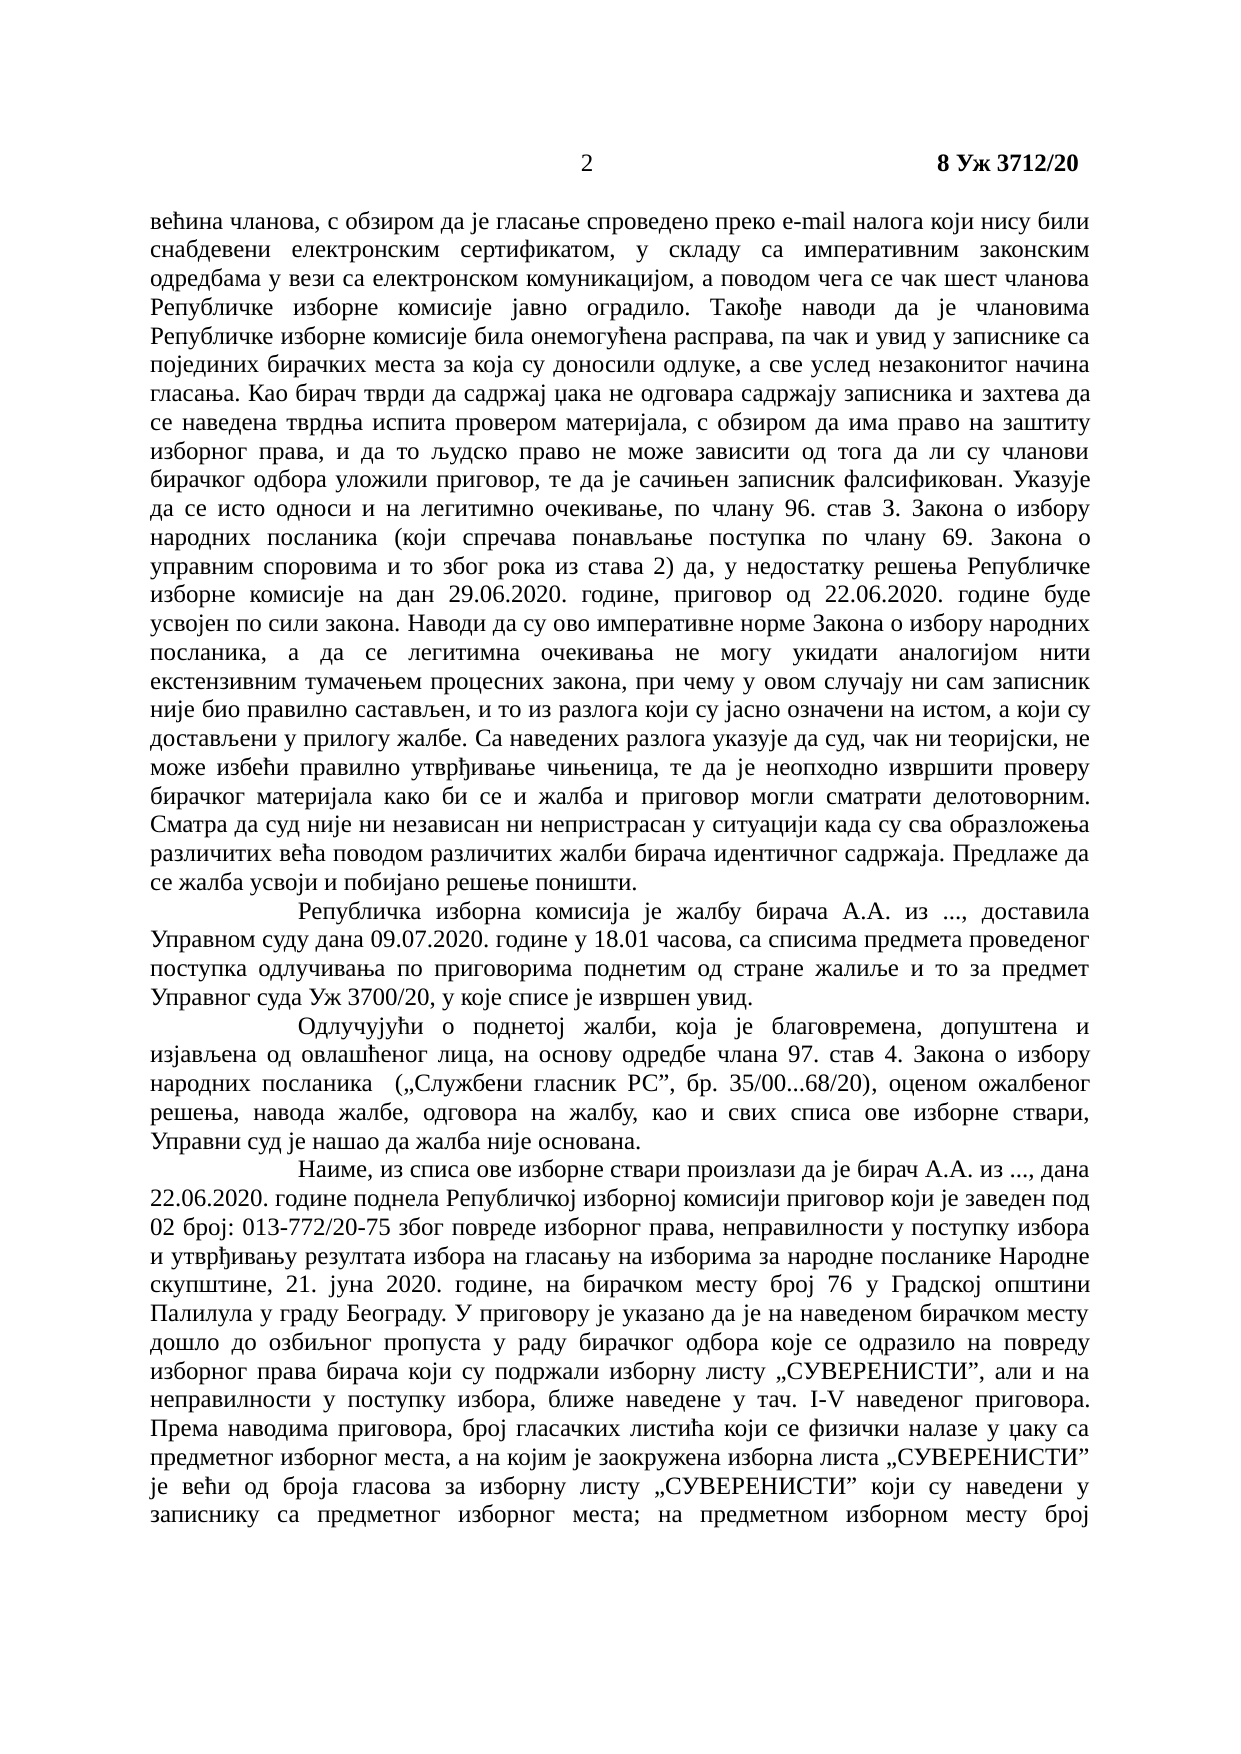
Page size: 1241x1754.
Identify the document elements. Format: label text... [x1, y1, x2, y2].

text Републичка изборна комисија је жалбу бирача A.A. из ..., доставила Управном суду дана 09.07.2020. године у 18.01 часова, са списима предмета проведеног поступка одлучивања по приговорима поднетим од стране жалиље и то за предмет Управног суда Уж 3700/20, у које списе је извршен увид. [150, 896, 1091, 1011]
text већина чланова, с обзиром да је гласање спроведено преко e-mail налога који нису били снабдевени електронским сертификатом, у складу са императивним законским одредбама у вези са електронском комуникацијом, а поводом чега се чак шест чланова Републичке изборне комисије јавно оградило. Такође наводи да је члановима Републичке изборне комисије била онемогућена расправа, па чак и увид у записнике са појединих бирачких места за која су доносили одлуке, а све услед незаконитог начина гласања. Као бирач тврди да садржај џака не одговара садржају записника и захтева да се наведена тврдња испита провером материјала, с обзиром да има право на заштиту изборног права, и да то људско право не може зависити од тога да ли су чланови бирачког одбора уложили приговор, те да је сачињен записник фалсификован. Указује да се исто односи и на легитимно очекивање, по члану 96. став З. Закона о избору народних посланика (који спречава понављање поступка по члану 69. Закона о управним споровима и то због рока из става 2) да, у недостатку решења Републичке изборне комисије на дан 29.06.2020. године, приговор од 22.06.2020. године буде усвојен по сили закона. Наводи да су ово императивне норме Закона о избору народних посланика, а да се легитимна очекивања не могу укидати аналогијом нити екстензивним тумачењем процесних закона, при чему у овом случају ни сам записник није био правилно састављен, и то из разлога који су јасно означени на истом, а који су достављени у прилогу жалбе. Са наведених разлога указује да суд, чак ни теоријски, не може избећи правилно утврђивање чињеница, те да је неопходно извршити проверу бирачког материјала како би се и жалба и приговор могли сматрати делотоворним. Сматра да суд није ни независан ни непристрасан у ситуацији када су сва образложења различитих већа поводом различитих жалби бирача идентичног садржаја. Предлаже да се жалба усвоји и побијано решење поништи. [150, 206, 1091, 896]
text Наиме, из списа ове изборне ствари произлази да је бирач A.A. из ..., дана 22.06.2020. године поднела Републичкој изборној комисији приговор који је заведен под 02 број: 013-772/20-75 због повреде изборног права, неправилности у поступку избора и утврђивању резултата избора на гласању на изборима за народне посланике Народне скупштине, 21. јуна 2020. године, на бирачком месту број 76 у Градској општини Палилула у граду Београду. У приговору је указано да је на наведеном бирачком месту дошло до озбиљног пропуста у раду бирачког одбора које се одразило на повреду изборног права бирача који су подржали изборну листу „СУВЕРЕНИСТИ”, али и на неправилности у поступку избора, ближе наведене у тач. I-V наведеног приговора. Према наводима приговора, број гласачких листића који се физички налазе у џаку са предметног изборног места, а на којим је заокружена изборна листа „СУВЕРЕНИСТИ” је већи од броја гласова за изборну листу „СУВЕРЕНИСТИ” који су наведени у записнику са предметног изборног места; на предметном изборном месту број [150, 1154, 1091, 1528]
text Одлучујући о поднетој жалби, која је благовремена, допуштена и изјављена од овлашћеног лица, на основу одредбе члана 97. став 4. Закона о избору народних посланика („Службени гласник РС”, бр. 35/00...68/20), оценом ожалбеног решења, навода жалбе, одговора на жалбу, као и свих списа ове изборне ствари, Управни суд је нашао да жалба није основана. [150, 1011, 1091, 1154]
